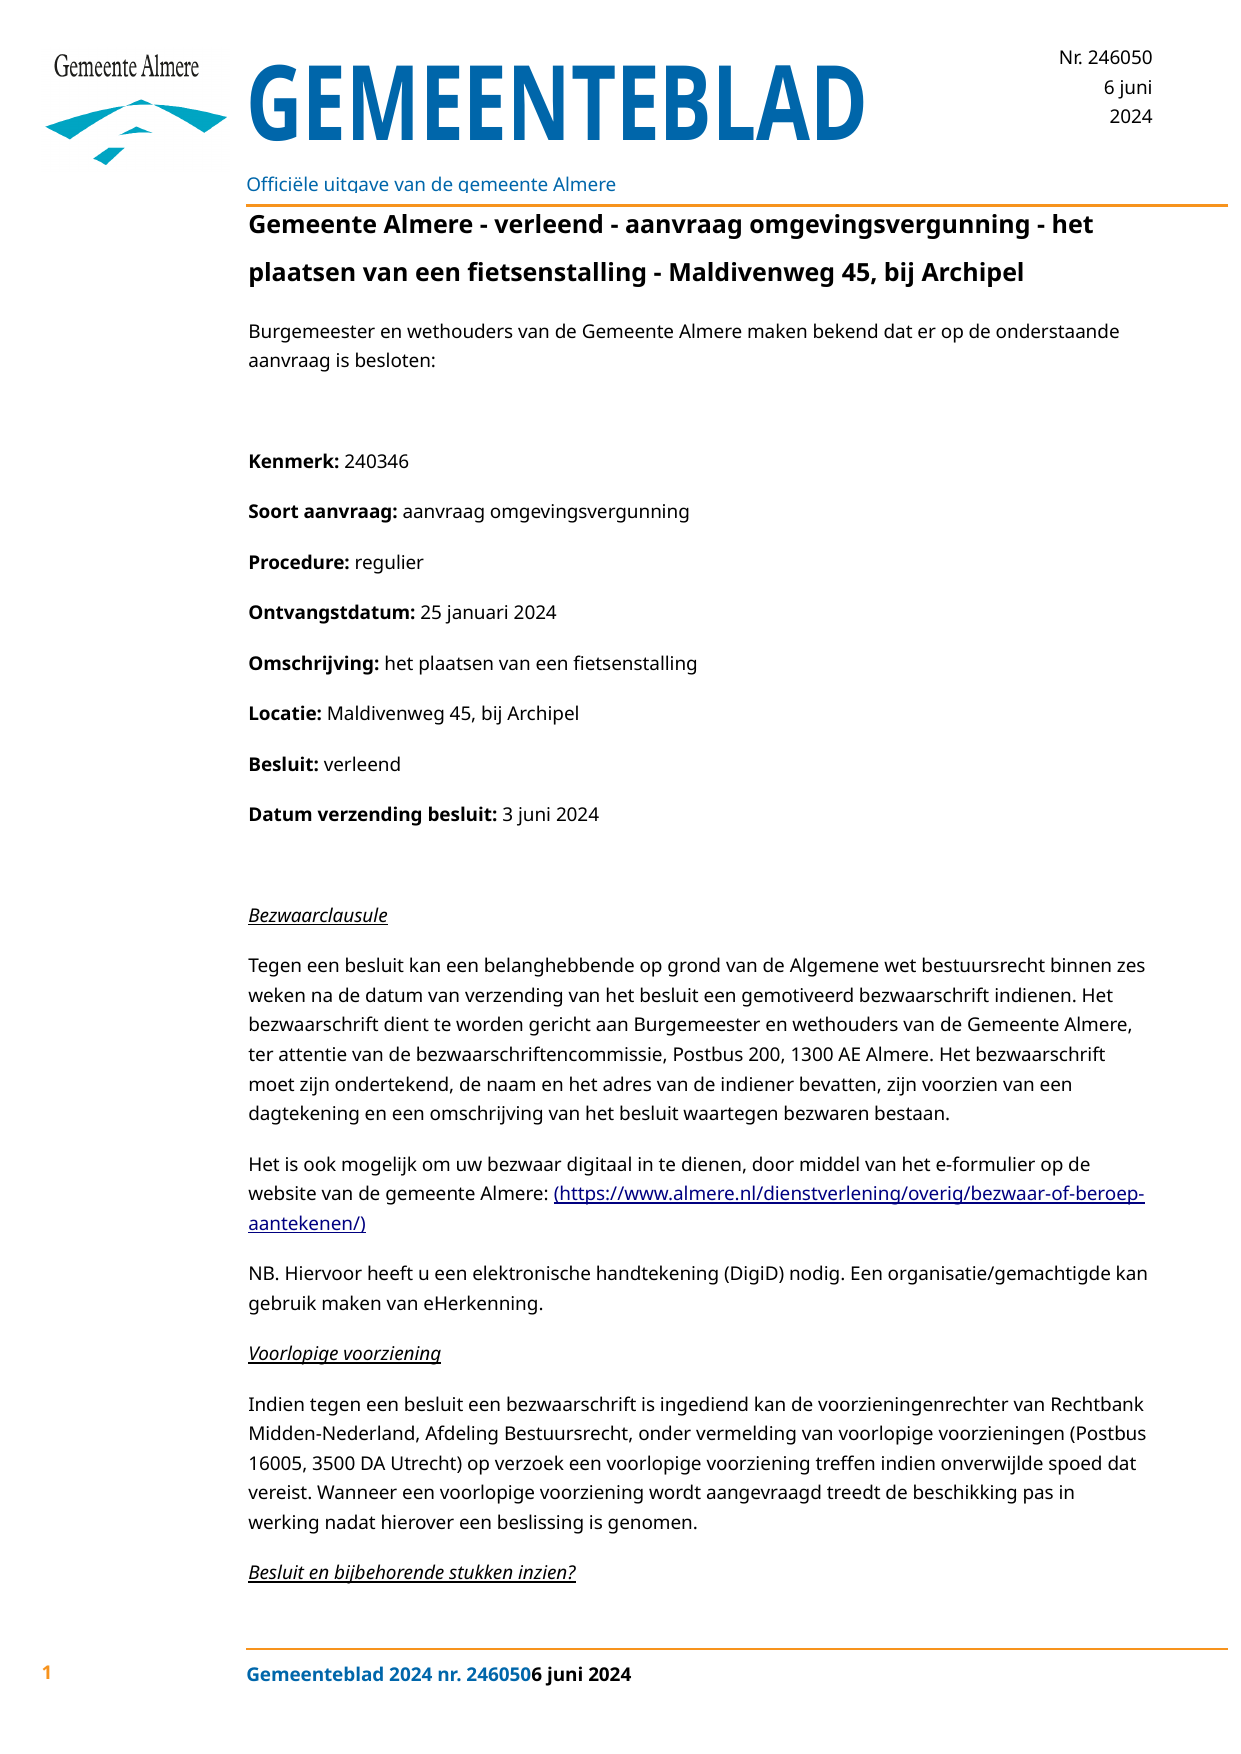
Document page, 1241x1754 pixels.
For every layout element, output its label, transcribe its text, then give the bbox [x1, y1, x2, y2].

text Bezwaarclausule [248, 902, 1152, 928]
text Kenmerk: 240346 [248, 448, 1152, 474]
text Procedure: regulier [248, 549, 1152, 575]
text Besluit en bijbehorende stukken inzien? [248, 1559, 1152, 1585]
text Indien tegen een besluit een bezwaarschrift is ingediend kan de voorzieningenrechter van Rechtbank Midden-Nederland, Afdeling Bestuursrecht, onder vermelding van voorlopige voorzieningen (Postbus 16005, 3500 DA Utrecht) op verzoek een voorlopige voorziening treffen indien onverwijlde spoed dat vereist. Wanneer een voorlopige voorziening wordt aangevraagd treedt de beschikking pas in werking nadat hierover een beslissing is genomen. [248, 1391, 1152, 1535]
text Burgemeester en wethouders van de Gemeente Almere maken bekend dat er op de onderstaande aanvraag is besloten: [248, 318, 1152, 373]
picture [41, 47, 231, 172]
text Datum verzending besluit: 3 juni 2024 [248, 801, 1152, 827]
text Besluit: verleend [248, 751, 1152, 777]
text NB. Hiervoor heeft u een elektronische handtekening (DigiD) nodig. Een organisatie/gemachtigde kan gebruik maken van eHerkenning. [248, 1260, 1152, 1316]
text Voorlopige voorziening [248, 1340, 1152, 1366]
text Locatie: Maldivenweg 45, bij Archipel [248, 700, 1152, 726]
text Soort aanvraag: aanvraag omgevingsvergunning [248, 499, 1152, 524]
text Gemeente Almere - verleend - aanvraag omgevingsvergunning - het plaatsen van een fietsenstalling - Maldivenweg 45, bij Archipel [248, 207, 1152, 288]
text Omschrijving: het plaatsen van een fietsenstalling [248, 650, 1152, 676]
text Het is ook mogelijk om uw bezwaar digitaal in te dienen, door middel van het e-formulier op de website van de gemeente Almere: (https://www.almere.nl/dienstverlening/overig/bezwaar-of-beroep-aantekenen/) [248, 1151, 1152, 1236]
text Tegen een besluit kan een belanghebbende op grond van de Algemene wet bestuursrecht binnen zes weken na de datum van verzending van het besluit een gemotiveerd bezwaarschrift indienen. Het bezwaarschrift dient te worden gericht aan Burgemeester en wethouders van de Gemeente Almere, ter attentie van de bezwaarschriftencommissie, Postbus 200, 1300 AE Almere. Het bezwaarschrift moet zijn ondertekend, de naam en het adres van de indiener bevatten, zijn voorzien van een dagtekening en een omschrijving van het besluit waartegen bezwaren bestaan. [248, 952, 1152, 1126]
text Ontvangstdatum: 25 januari 2024 [248, 599, 1152, 625]
